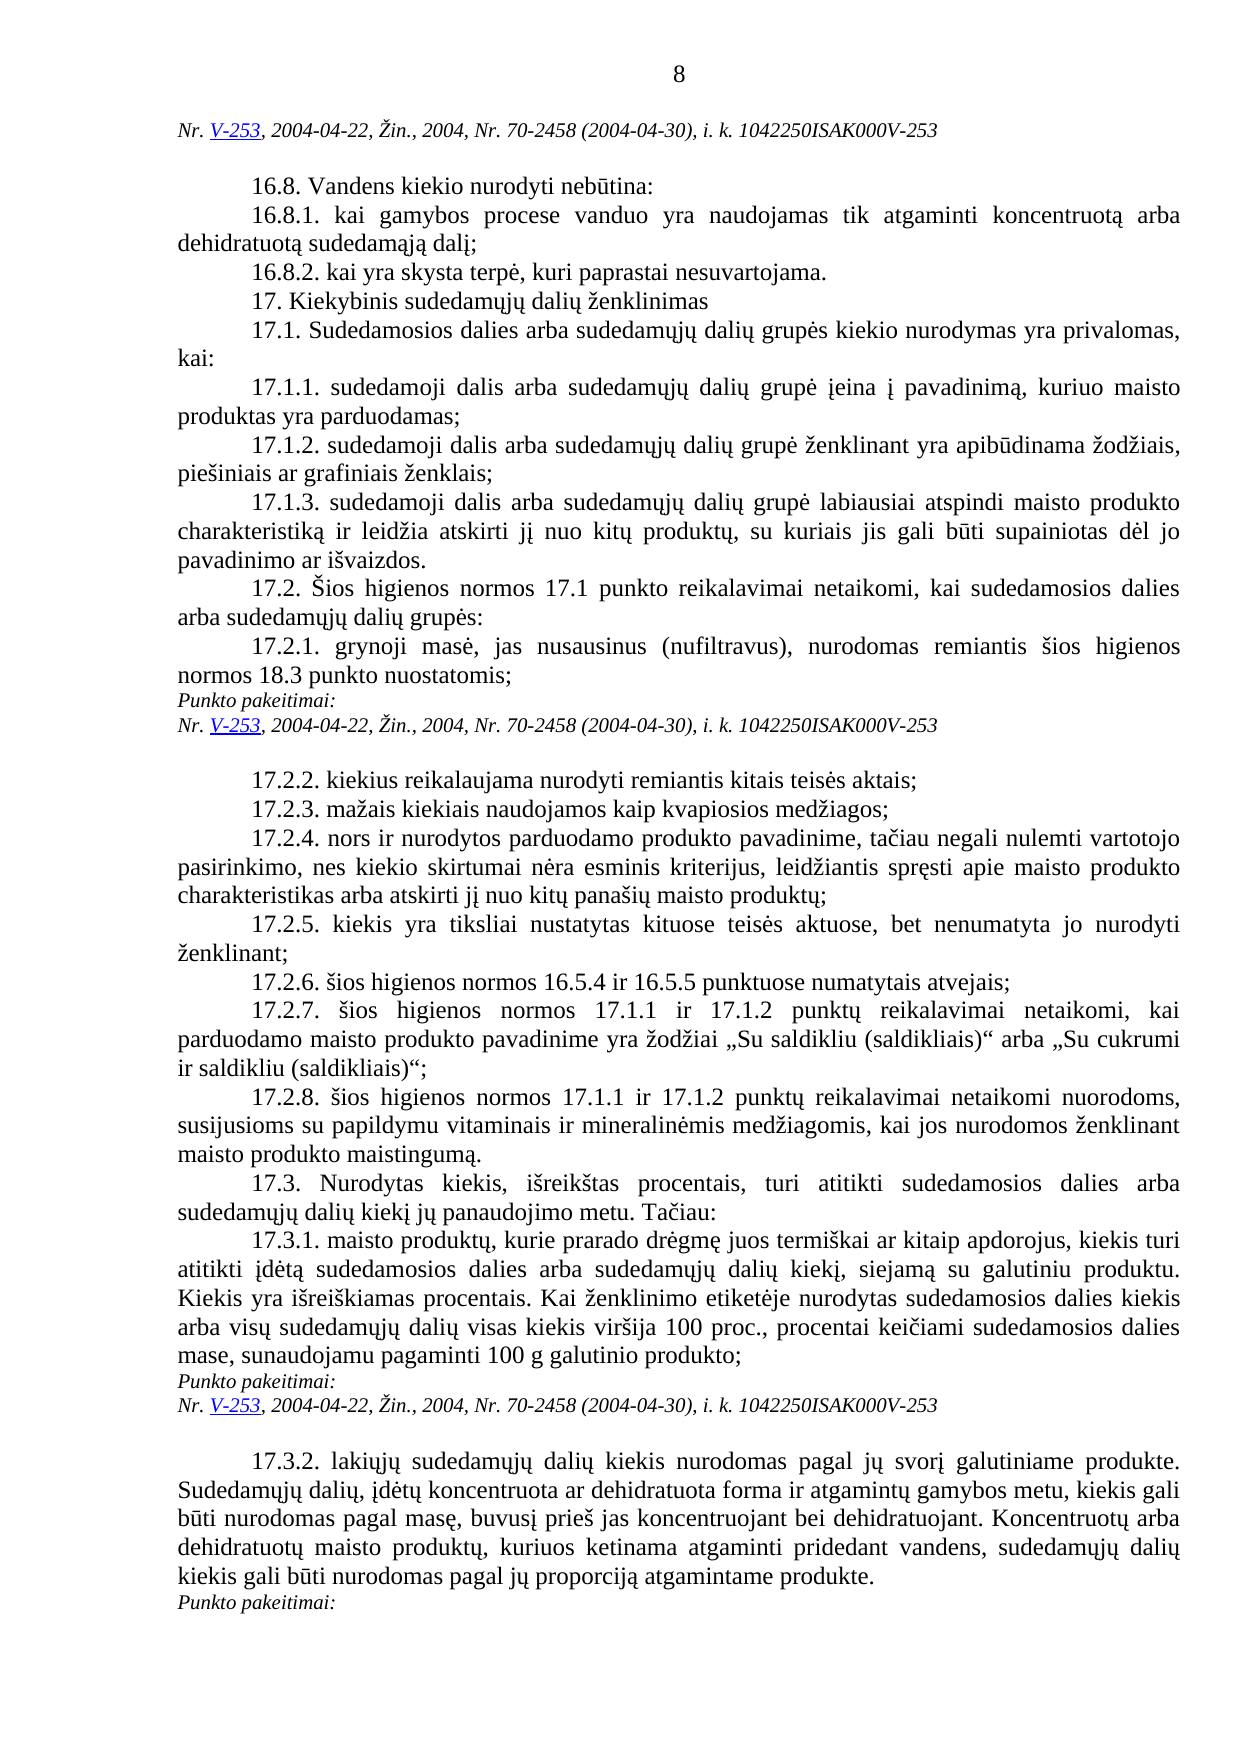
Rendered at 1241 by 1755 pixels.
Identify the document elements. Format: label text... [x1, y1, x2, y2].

text 17.2. Šios higienos normos 17.1 punkto reikalavimai netaikomi, kai sudedamosios dalies arba sudedamųjų dalių grupės: [177, 573, 1181, 631]
text Nr. V-253, 2004-04-22, Žin., 2004, Nr. 70-2458 (2004-04-30), i. k. 1042250ISAK000V-253 [177, 1393, 1181, 1417]
text 16.8. Vandens kiekio nurodyti nebūtina: [177, 171, 1181, 200]
text 17.2.8. šios higienos normos 17.1.1 ir 17.1.2 punktų reikalavimai netaikomi nuorodoms, susijusioms su papildymu vitaminais ir mineralinėmis medžiagomis, kai jos nurodomos ženklinant maisto produkto maistingumą. [177, 1082, 1181, 1168]
text 17.2.3. mažais kiekiais naudojamos kaip kvapiosios medžiagos; [177, 794, 1181, 823]
text Punkto pakeitimai: [177, 1369, 1181, 1393]
text Nr. V-253, 2004-04-22, Žin., 2004, Nr. 70-2458 (2004-04-30), i. k. 1042250ISAK000V-253 [177, 712, 1181, 737]
text 16.8.1. kai gamybos procese vanduo yra naudojamas tik atgaminti koncentruotą arba dehidratuotą sudedamąją dalį; [177, 200, 1181, 257]
text 17.2.1. grynoji masė, jas nusausinus (nufiltravus), nurodomas remiantis šios higienos normos 18.3 punkto nuostatomis; [177, 631, 1181, 688]
text 17.2.6. šios higienos normos 16.5.4 ir 16.5.5 punktuose numatytais atvejais; [177, 967, 1181, 995]
text 17.1.3. sudedamoji dalis arba sudedamųjų dalių grupė labiausiai atspindi maisto produkto charakteristiką ir leidžia atskirti jį nuo kitų produktų, su kuriais jis gali būti supainiotas dėl jo pavadinimo ar išvaizdos. [177, 487, 1181, 573]
text Nr. V-253, 2004-04-22, Žin., 2004, Nr. 70-2458 (2004-04-30), i. k. 1042250ISAK000V-253 [177, 118, 1181, 142]
text 17.3. Nurodytas kiekis, išreikštas procentais, turi atitikti sudedamosios dalies arba sudedamųjų dalių kiekį jų panaudojimo metu. Tačiau: [177, 1168, 1181, 1225]
text 17.1.1. sudedamoji dalis arba sudedamųjų dalių grupė įeina į pavadinimą, kuriuo maisto produktas yra parduodamas; [177, 372, 1181, 430]
text 17.3.1. maisto produktų, kurie prarado drėgmę juos termiškai ar kitaip apdorojus, kiekis turi atitikti įdėtą sudedamosios dalies arba sudedamųjų dalių kiekį, siejamą su galutiniu produktu. Kiekis yra išreiškiamas procentais. Kai ženklinimo etiketėje nurodytas sudedamosios dalies kiekis arba visų sudedamųjų dalių visas kiekis viršija 100 proc., procentai keičiami sudedamosios dalies mase, sunaudojamu pagaminti 100 g galutinio produkto; [177, 1225, 1181, 1369]
text 17.2.7. šios higienos normos 17.1.1 ir 17.1.2 punktų reikalavimai netaikomi, kai parduodamo maisto produkto pavadinime yra žodžiai „Su saldikliu (saldikliais)“ arba „Su cukrumi ir saldikliu (saldikliais)“; [177, 995, 1181, 1082]
text 17.2.5. kiekis yra tiksliai nustatytas kituose teisės aktuose, bet nenumatyta jo nurodyti ženklinant; [177, 909, 1181, 967]
text 17.3.2. lakiųjų sudedamųjų dalių kiekis nurodomas pagal jų svorį galutiniame produkte. Sudedamųjų dalių, įdėtų koncentruota ar dehidratuota forma ir atgamintų gamybos metu, kiekis gali būti nurodomas pagal masę, buvusį prieš jas koncentruojant bei dehidratuojant. Koncentruotų arba dehidratuotų maisto produktų, kuriuos ketinama atgaminti pridedant vandens, sudedamųjų dalių kiekis gali būti nurodomas pagal jų proporciją atgamintame produkte. [177, 1446, 1181, 1590]
text 17.1.2. sudedamoji dalis arba sudedamųjų dalių grupė ženklinant yra apibūdinama žodžiais, piešiniais ar grafiniais ženklais; [177, 430, 1181, 487]
text 16.8.2. kai yra skysta terpė, kuri paprastai nesuvartojama. [177, 257, 1181, 286]
text Punkto pakeitimai: [177, 688, 1181, 712]
text 17.1. Sudedamosios dalies arba sudedamųjų dalių grupės kiekio nurodymas yra privalomas, kai: [177, 315, 1181, 372]
text 17.2.2. kiekius reikalaujama nurodyti remiantis kitais teisės aktais; [177, 765, 1181, 794]
text 17. Kiekybinis sudedamųjų dalių ženklinimas [177, 286, 1181, 315]
text 17.2.4. nors ir nurodytos parduodamo produkto pavadinime, tačiau negali nulemti vartotojo pasirinkimo, nes kiekio skirtumai nėra esminis kriterijus, leidžiantis spręsti apie maisto produkto charakteristikas arba atskirti jį nuo kitų panašių maisto produktų; [177, 823, 1181, 909]
text Punkto pakeitimai: [177, 1590, 1181, 1614]
